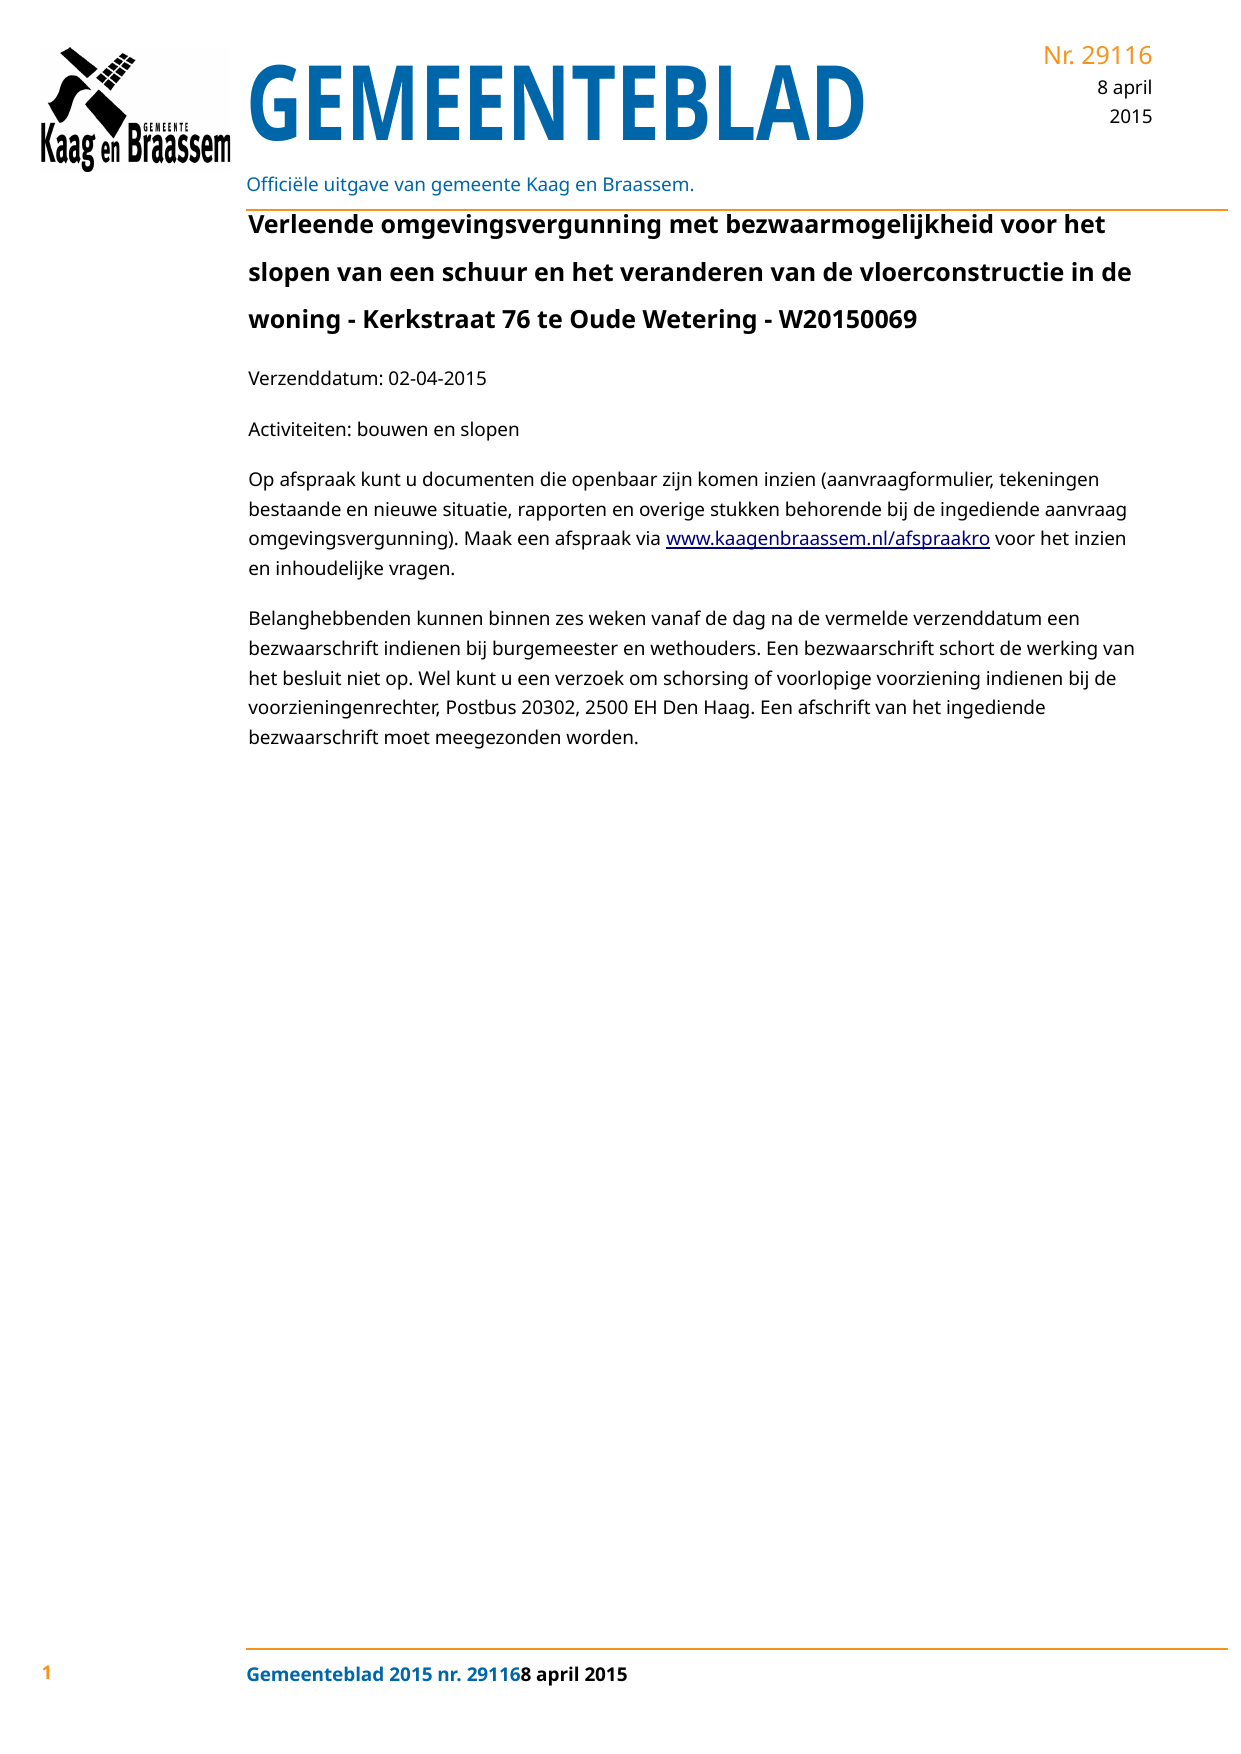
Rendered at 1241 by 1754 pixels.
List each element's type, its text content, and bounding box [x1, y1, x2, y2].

text Verleende omgevingsvergunning met bezwaarmogelijkheid voor het slopen van een schuur en het veranderen van de vloerconstructie in de woning - Kerkstraat 76 te Oude Wetering - W20150069 [248, 211, 1152, 336]
text Verzenddatum: 02-04-2015 [248, 366, 1152, 391]
picture [41, 47, 231, 172]
text Activiteiten: bouwen en slopen [248, 416, 1152, 442]
text Op afspraak kunt u documenten die openbaar zijn komen inzien (aanvraagformulier, tekeningen bestaande en nieuwe situatie, rapporten en overige stukken behorende bij de ingediende aanvraag omgevingsvergunning). Maak een afspraak via www.kaagenbraassem.nl/afspraakro voor het inzien en inhoudelijke vragen. [248, 466, 1152, 581]
text Belanghebbenden kunnen binnen zes weken vanaf de dag na de vermelde verzenddatum een bezwaarschrift indienen bij burgemeester en wethouders. Een bezwaarschrift schort de werking van het besluit niet op. Wel kunt u een verzoek om schorsing of voorlopige voorziening indienen bij de voorzieningenrechter, Postbus 20302, 2500 EH Den Haag. Een afschrift van het ingediende bezwaarschrift moet meegezonden worden. [248, 606, 1152, 749]
